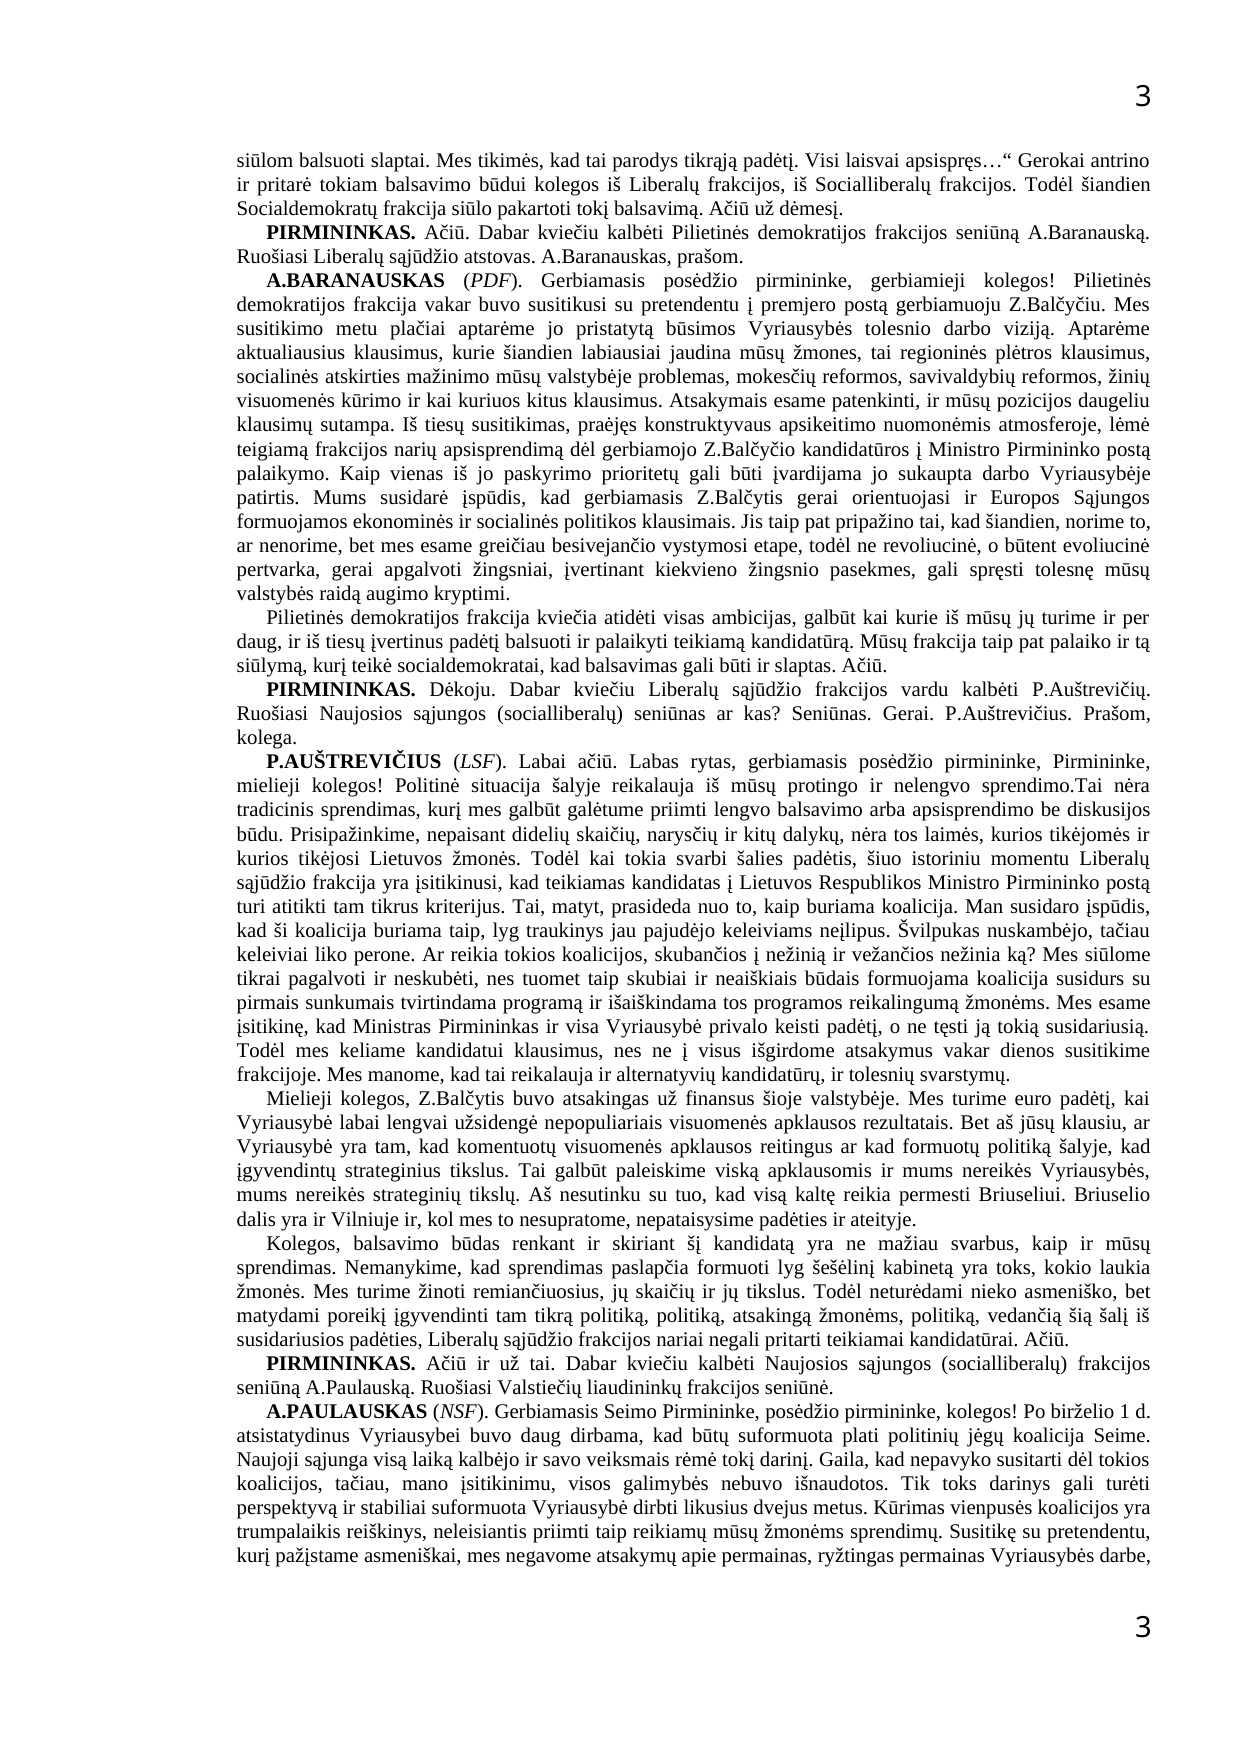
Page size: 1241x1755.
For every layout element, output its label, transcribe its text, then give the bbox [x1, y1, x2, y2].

text P.AUŠTREVIČIUS (LSF). Labai ačiū. Labas rytas, gerbiamasis posėdžio pirmininke, Pirmininke, mielieji kolegos! Politinė situacija šalyje reikalauja iš mūsų protingo ir nelengvo sprendimo.Tai nėra tradicinis sprendimas, kurį mes galbūt galėtume priimti lengvo balsavimo arba apsisprendimo be diskusijos būdu. Prisipažinkime, nepaisant didelių skaičių, narysčių ir kitų dalykų, nėra tos laimės, kurios tikėjomės ir kurios tikėjosi Lietuvos žmonės. Todėl kai tokia svarbi šalies padėtis, šiuo istoriniu momentu Liberalų sąjūdžio frakcija yra įsitikinusi, kad teikiamas kandidatas į Lietuvos Respublikos Ministro Pirmininko postą turi atitikti tam tikrus kriterijus. Tai, matyt, prasideda nuo to, kaip buriama koalicija. Man susidaro įspūdis, kad ši koalicija buriama taip, lyg traukinys jau pajudėjo keleiviams neįlipus. Švilpukas nuskambėjo, tačiau keleiviai liko perone. Ar reikia tokios koalicijos, skubančios į nežinią ir vežančios nežinia ką? Mes siūlome tikrai pagalvoti ir neskubėti, nes tuomet taip skubiai ir neaiškiais būdais formuojama koalicija susidurs su pirmais sunkumais tvirtindama programą ir išaiškindama tos programos reikalingumą žmonėms. Mes esame įsitikinę, kad Ministras Pirmininkas ir visa Vyriausybė privalo keisti padėtį, o ne tęsti ją tokią susidariusią. Todėl mes keliame kandidatui klausimus, nes ne į visus išgirdome atsakymus vakar dienos susitikime frakcijoje. Mes manome, kad tai reikalauja ir alternatyvių kandidatūrų, ir tolesnių svarstymų. [236, 749, 1152, 1086]
text Pilietinės demokratijos frakcija kviečia atidėti visas ambicijas, galbūt kai kurie iš mūsų jų turime ir per daug, ir iš tiesų įvertinus padėtį balsuoti ir palaikyti teikiamą kandidatūrą. Mūsų frakcija taip pat palaiko ir tą siūlymą, kurį teikė socialdemokratai, kad balsavimas gali būti ir slaptas. Ačiū. [236, 605, 1152, 677]
text A.BARANAUSKAS (PDF). Gerbiamasis posėdžio pirmininke, gerbiamieji kolegos! Pilietinės demokratijos frakcija vakar buvo susitikusi su pretendentu į premjero postą gerbiamuoju Z.Balčyčiu. Mes susitikimo metu plačiai aptarėme jo pristatytą būsimos Vyriausybės tolesnio darbo viziją. Aptarėme aktualiausius klausimus, kurie šiandien labiausiai jaudina mūsų žmones, tai regioninės plėtros klausimus, socialinės atskirties mažinimo mūsų valstybėje problemas, mokesčių reformos, savivaldybių reformos, žinių visuomenės kūrimo ir kai kuriuos kitus klausimus. Atsakymais esame patenkinti, ir mūsų pozicijos daugeliu klausimų sutampa. Iš tiesų susitikimas, praėjęs konstruktyvaus apsikeitimo nuomonėmis atmosferoje, lėmė teigiamą frakcijos narių apsisprendimą dėl gerbiamojo Z.Balčyčio kandidatūros į Ministro Pirmininko postą palaikymo. Kaip vienas iš jo paskyrimo prioritetų gali būti įvardijama jo sukaupta darbo Vyriausybėje patirtis. Mums susidarė įspūdis, kad gerbiamasis Z.Balčytis gerai orientuojasi ir Europos Sąjungos formuojamos ekonominės ir socialinės politikos klausimais. Jis taip pat pripažino tai, kad šiandien, norime to, ar nenorime, bet mes esame greičiau besivejančio vystymosi etape, todėl ne revoliucinė, o būtent evoliucinė pertvarka, gerai apgalvoti žingsniai, įvertinant kiekvieno žingsnio pasekmes, gali spręsti tolesnę mūsų valstybės raidą augimo kryptimi. [236, 268, 1152, 605]
text PIRMININKAS. Ačiū. Dabar kviečiu kalbėti Pilietinės demokratijos frakcijos seniūną A.Baranauską. Ruošiasi Liberalų sąjūdžio atstovas. A.Baranauskas, prašom. [236, 220, 1152, 268]
text Mielieji kolegos, Z.Balčytis buvo atsakingas už finansus šioje valstybėje. Mes turime euro padėtį, kai Vyriausybė labai lengvai užsidengė nepopuliariais visuomenės apklausos rezultatais. Bet aš jūsų klausiu, ar Vyriausybė yra tam, kad komentuotų visuomenės apklausos reitingus ar kad formuotų politiką šalyje, kad įgyvendintų strateginius tikslus. Tai galbūt paleiskime viską apklausomis ir mums nereikės Vyriausybės, mums nereikės strateginių tikslų. Aš nesutinku su tuo, kad visą kaltę reikia permesti Briuseliui. Briuselio dalis yra ir Vilniuje ir, kol mes to nesupratome, nepataisysime padėties ir ateityje. [236, 1086, 1152, 1231]
text A.PAULAUSKAS (NSF). Gerbiamasis Seimo Pirmininke, posėdžio pirmininke, kolegos! Po birželio 1 d. atsistatydinus Vyriausybei buvo daug dirbama, kad būtų suformuota plati politinių jėgų koalicija Seime. Naujoji sąjunga visą laiką kalbėjo ir savo veiksmais rėmė tokį darinį. Gaila, kad nepavyko susitarti dėl tokios koalicijos, tačiau, mano įsitikinimu, visos galimybės nebuvo išnaudotos. Tik toks darinys gali turėti perspektyvą ir stabiliai suformuota Vyriausybė dirbti likusius dvejus metus. Kūrimas vienpusės koalicijos yra trumpalaikis reiškinys, neleisiantis priimti taip reikiamų mūsų žmonėms sprendimų. Susitikę su pretendentu, kurį pažįstame asmeniškai, mes negavome atsakymų apie permainas, ryžtingas permainas Vyriausybės darbe, [236, 1399, 1152, 1567]
text Kolegos, balsavimo būdas renkant ir skiriant šį kandidatą yra ne mažiau svarbus, kaip ir mūsų sprendimas. Nemanykime, kad sprendimas paslapčia formuoti lyg šešėlinį kabinetą yra toks, kokio laukia žmonės. Mes turime žinoti remiančiuosius, jų skaičių ir jų tikslus. Todėl neturėdami nieko asmeniško, bet matydami poreikį įgyvendinti tam tikrą politiką, politiką, atsakingą žmonėms, politiką, vedančią šią šalį iš susidariusios padėties, Liberalų sąjūdžio frakcijos nariai negali pritarti teikiamai kandidatūrai. Ačiū. [236, 1231, 1152, 1351]
text PIRMININKAS. Ačiū ir už tai. Dabar kviečiu kalbėti Naujosios sąjungos (socialliberalų) frakcijos seniūną A.Paulauską. Ruošiasi Valstiečių liaudininkų frakcijos seniūnė. [236, 1351, 1152, 1399]
text siūlom balsuoti slaptai. Mes tikimės, kad tai parodys tikrąją padėtį. Visi laisvai apsispręs…“ Gerokai antrino ir pritarė tokiam balsavimo būdui kolegos iš Liberalų frakcijos, iš Socialliberalų frakcijos. Todėl šiandien Socialdemokratų frakcija siūlo pakartoti tokį balsavimą. Ačiū už dėmesį. [236, 148, 1152, 220]
text PIRMININKAS. Dėkoju. Dabar kviečiu Liberalų sąjūdžio frakcijos vardu kalbėti P.Auštrevičių. Ruošiasi Naujosios sąjungos (socialliberalų) seniūnas ar kas? Seniūnas. Gerai. P.Auštrevičius. Prašom, kolega. [236, 677, 1152, 749]
